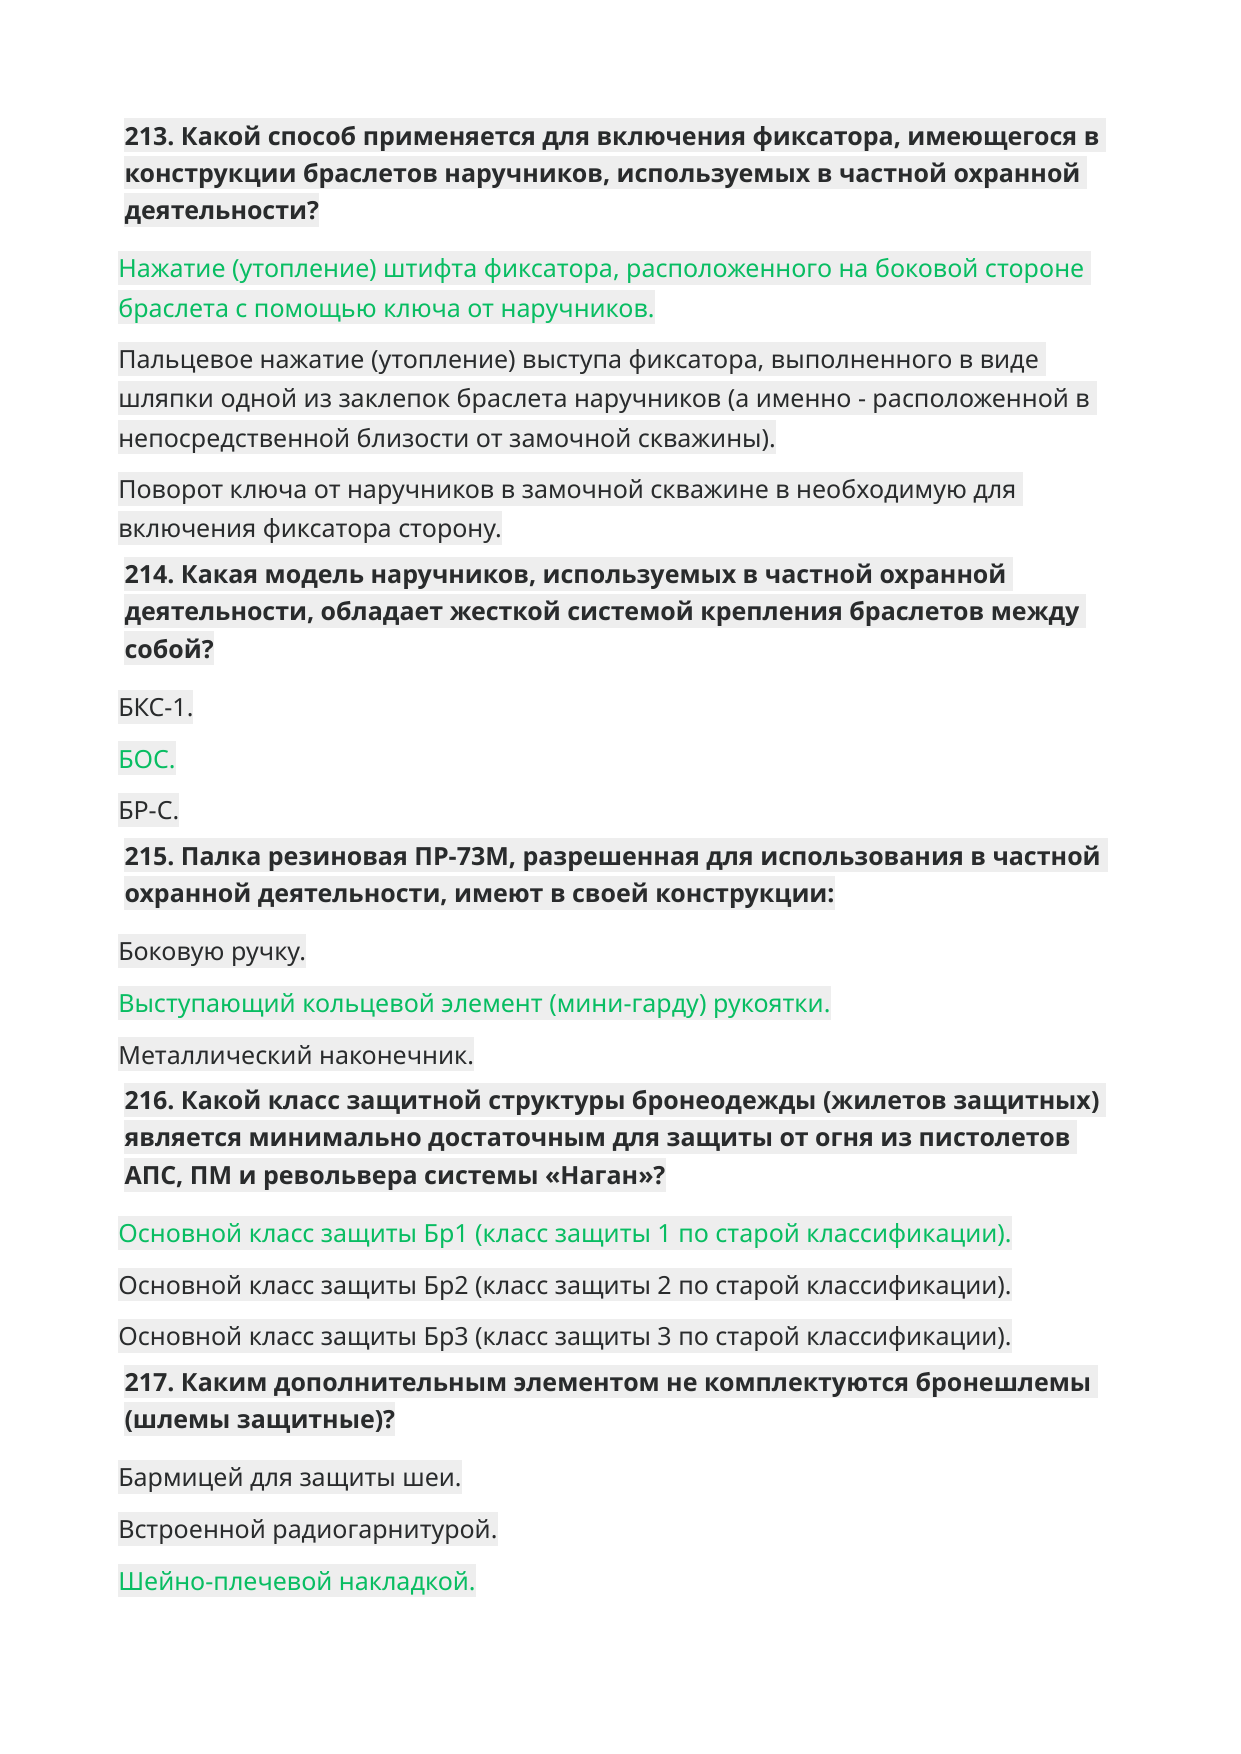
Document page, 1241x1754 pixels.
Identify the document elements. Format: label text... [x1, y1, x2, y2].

text Металлический наконечник. [118, 1037, 1122, 1071]
text Основной класс защиты Бр2 (класс защиты 2 по старой классификации). [118, 1267, 1122, 1301]
text Боковую ручку. [118, 934, 1122, 968]
subtitle 217. Каким дополнительным элементом не комплектуются бронешлемы (шлемы защитные)? [124, 1364, 1116, 1436]
text Встроенной радиогарнитурой. [118, 1512, 1122, 1546]
text Пальцевое нажатие (утопление) выступа фиксатора, выполненного в виде шляпки одной из заклепок браслета наручников (а именно - расположенной в непосредственной близости от замочной скважины). [118, 342, 1122, 454]
subtitle 213. Какой способ применяется для включения фиксатора, имеющегося в конструкции браслетов наручников, используемых в частной охранной деятельности? [124, 118, 1116, 227]
text БОС. [118, 741, 1122, 775]
subtitle 215. Палка резиновая ПР-73М, разрешенная для использования в частной охранной деятельности, имеют в своей конструкции: [124, 838, 1116, 910]
subtitle 214. Какая модель наручников, используемых в частной охранной деятельности, обладает жесткой системой крепления браслетов между собой? [124, 557, 1116, 665]
text Основной класс защиты Бр1 (класс защиты 1 по старой классификации). [118, 1216, 1122, 1250]
text Основной класс защиты Бр3 (класс защиты 3 по старой классификации). [118, 1319, 1122, 1353]
text БКС-1. [118, 689, 1122, 724]
text Бармицей для защиты шеи. [118, 1460, 1122, 1494]
text Выступающий кольцевой элемент (мини-гарду) рукоятки. [118, 986, 1122, 1020]
text Поворот ключа от наручников в замочной скважине в необходимую для включения фиксатора сторону. [118, 472, 1122, 545]
text Нажатие (утопление) штифта фиксатора, расположенного на боковой стороне браслета с помощью ключа от наручников. [118, 251, 1122, 324]
subtitle 216. Какой класс защитной структуры бронеодежды (жилетов защитных) является минимально достаточным для защиты от огня из пистолетов АПС, ПМ и револьвера системы «Наган»? [124, 1083, 1116, 1192]
text Шейно-плечевой накладкой. [118, 1563, 1122, 1597]
text БР-С. [118, 793, 1122, 827]
